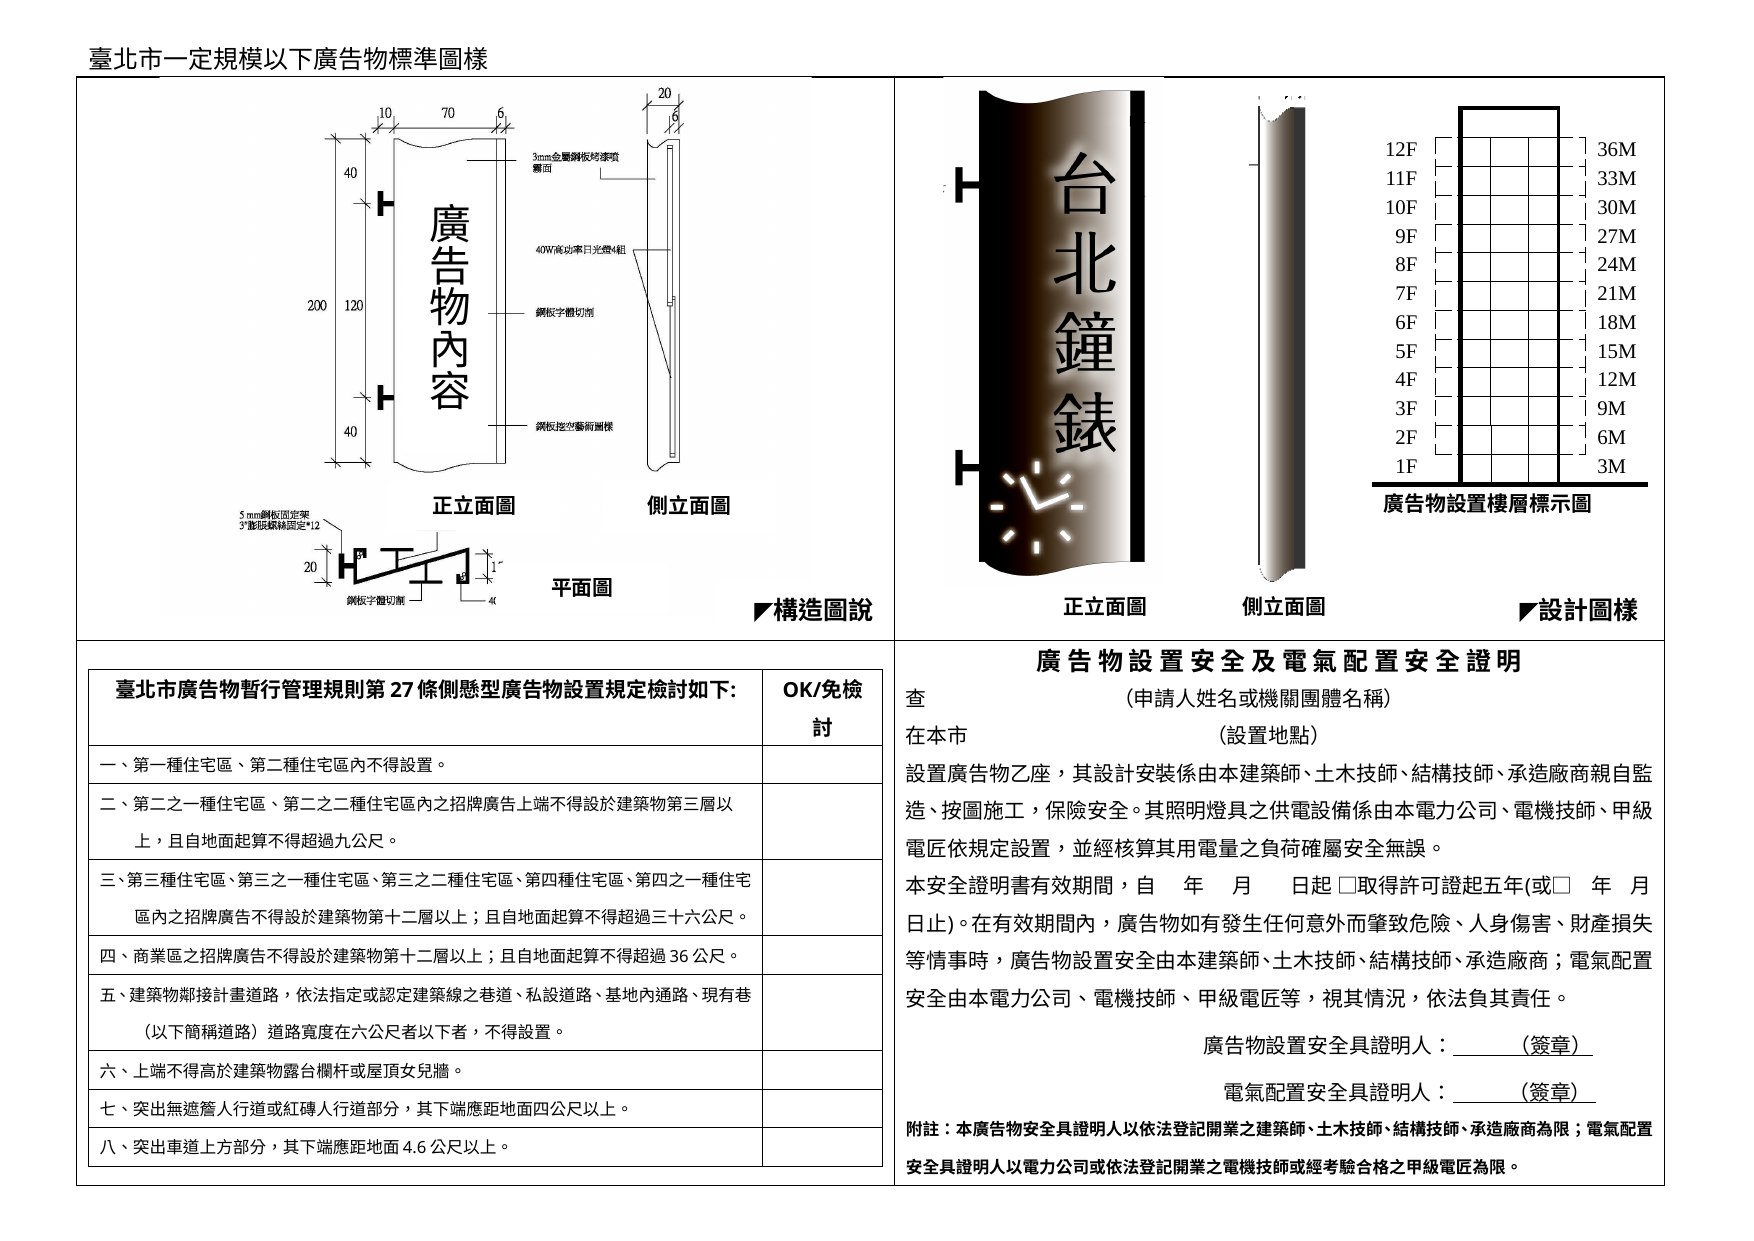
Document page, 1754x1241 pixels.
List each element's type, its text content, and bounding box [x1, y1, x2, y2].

table_cell [1529, 340, 1557, 367]
table_cell [763, 1051, 882, 1088]
table_cell [1529, 253, 1557, 281]
table_cell [1436, 195, 1458, 223]
table_cell [1529, 225, 1557, 252]
table_cell [1491, 138, 1528, 166]
table_cell [1463, 282, 1490, 310]
table_cell 7F [1372, 281, 1436, 310]
table_cell [1463, 340, 1490, 367]
table_cell [1560, 367, 1586, 396]
table_cell [763, 1128, 882, 1166]
table_cell 2F [1372, 425, 1436, 453]
table_cell 15M [1586, 339, 1648, 367]
table_cell [1529, 368, 1557, 396]
table_cell [763, 936, 882, 974]
table_cell [1529, 138, 1557, 166]
table_cell [1529, 282, 1557, 310]
table_cell [1492, 426, 1528, 453]
table_header 臺北市廣告物暫行管理規則第27條側懸型廣告物設置規定檢討如下: [89, 670, 762, 745]
table_cell [1560, 166, 1586, 195]
table_cell [1463, 138, 1490, 166]
table_cell 8F [1372, 252, 1436, 281]
table_cell 33M [1586, 166, 1648, 195]
table_cell 六、上端不得高於建築物露台欄杆或屋頂女兒牆。 [89, 1051, 762, 1088]
table_cell [1436, 281, 1458, 310]
table_cell [763, 746, 882, 783]
table_cell 3F [1372, 396, 1436, 425]
table_cell [1491, 282, 1528, 310]
table_cell 五、建築物鄰接計畫道路，依法指定或認定建築線之巷道、私設道路、基地內通路、現有巷（以下簡稱道路）道路寬度在六公尺者以下者，不得設置。 [89, 975, 762, 1050]
table_cell 八、突出車道上方部分，其下端應距地面4.6公尺以上。 [89, 1128, 762, 1166]
table_cell 1F [1372, 454, 1436, 482]
table_header [895, 78, 1664, 640]
table_cell 12M [1586, 367, 1648, 396]
table_cell [1560, 425, 1586, 453]
table_cell 12F [1372, 137, 1436, 166]
table_cell [1491, 167, 1528, 195]
table_cell 5F [1372, 339, 1436, 367]
table_cell 9M [1586, 396, 1648, 425]
table_cell [1436, 137, 1458, 166]
table_header [1491, 110, 1528, 137]
table_header [1560, 106, 1586, 137]
table_cell 一、第一種住宅區、第二種住宅區內不得設置。 [89, 746, 762, 783]
table_cell [1491, 311, 1528, 338]
table_cell [1436, 224, 1458, 252]
picture [159, 77, 812, 623]
table_cell [763, 784, 882, 859]
table_cell 七、突出無遮簷人行道或紅磚人行道部分，其下端應距地面四公尺以上。 [89, 1090, 762, 1127]
table_cell 四、商業區之招牌廣告不得設於建築物第十二層以上；且自地面起算不得超過36公尺。 [89, 936, 762, 974]
table_cell [763, 975, 882, 1050]
table_cell [1491, 253, 1528, 281]
table_cell 廣 告 物 設 置 安 全 及 電 氣 配 置 安 全 證 明 查 （申請人姓名或機關團體名稱） 在本市 （設置地點） 設置廣告物乙座，其設計安裝係由本建築師、土木技師、結構技師、承造廠商親自監造、按圖施工，保險安全。其照明燈具之供電設備係由本電力公司、電機技師、甲級電匠依規定設置，並經核算其用電量之負荷確屬安全無誤。 本安全證明書有效期間，自 年 月 日起 □取得許可證起五年(或□ 年 月 日止)。在有效期間內，廣告物如有發生任何意外而肇致危險、人身傷害、財產損失等情事時，廣告物設置安全由本建築師、土木技師、結構技師、承造廠商；電氣配置安全由本電力公司、電機技師、甲級電匠等，視其情況，依法負其責任。 廣告物設置安全具證明人： （簽章） 電氣配置安全具證明人： （簽章） 附註：本廣告物安全具證明人以依法登記開業之建築師、土木技師、結構技師、承造廠商為限；電氣配置安全具證明人以電力公司或依法登記開業之電機技師或經考驗合格之甲級電匠為限。 [895, 641, 1664, 1185]
table_cell [1560, 396, 1586, 425]
table_cell [1491, 196, 1528, 223]
table_header [1528, 110, 1557, 137]
table_cell 3M [1586, 454, 1648, 482]
text 臺北市一定規模以下廣告物標準圖樣 [89, 39, 1665, 76]
table_cell 36M [1586, 137, 1648, 166]
table_cell [1463, 368, 1490, 396]
table_cell [1436, 425, 1458, 453]
table_cell [1463, 311, 1490, 338]
table_cell 9F [1372, 224, 1436, 252]
table_cell [77, 641, 894, 1185]
table_cell [1463, 225, 1490, 252]
table_header [403, 167, 488, 452]
table_cell 30M [1586, 195, 1648, 223]
table_cell 24M [1586, 252, 1648, 281]
table_cell [1463, 196, 1490, 223]
table_cell [1463, 253, 1490, 281]
table_cell 6M [1586, 425, 1648, 453]
table_cell [1463, 455, 1491, 482]
table_cell [1436, 166, 1458, 195]
table_cell [1560, 252, 1586, 281]
table_cell [1560, 137, 1586, 166]
table_cell [1491, 340, 1528, 367]
table_header [1372, 106, 1436, 137]
table_header OK/免檢討 [763, 670, 882, 745]
table_cell 二、第二之一種住宅區、第二之二種住宅區內之招牌廣告上端不得設於建築物第三層以上，且自地面起算不得超過九公尺。 [89, 784, 762, 859]
table_cell 三、第三種住宅區、第三之一種住宅區、第三之二種住宅區、第四種住宅區、第四之一種住宅區內之招牌廣告不得設於建築物第十二層以上；且自地面起算不得超過三十六公尺。 [89, 860, 762, 935]
table_cell [1529, 196, 1557, 223]
table_cell [1436, 252, 1458, 281]
table_header [388, 482, 561, 530]
table_cell 18M [1586, 310, 1648, 338]
table_cell 11F [1372, 166, 1436, 195]
table_header [496, 564, 668, 613]
table_cell [1491, 225, 1528, 252]
table_header [1586, 106, 1648, 137]
table_cell [1463, 426, 1491, 453]
table_cell [1529, 167, 1557, 195]
table_cell [1560, 339, 1586, 367]
table_cell [1529, 426, 1557, 453]
table_cell [1492, 455, 1528, 482]
table_header [77, 78, 894, 640]
table_header [1463, 110, 1491, 137]
table_cell 21M [1586, 281, 1648, 310]
table_cell [1491, 397, 1528, 425]
table_cell 4F [1372, 367, 1436, 396]
table_cell [1529, 397, 1557, 425]
table_cell [1491, 368, 1528, 396]
table_cell [1463, 397, 1490, 425]
table_cell [1436, 396, 1458, 425]
table_header [603, 481, 776, 530]
table_cell [1560, 281, 1586, 310]
table_cell [1436, 339, 1458, 367]
table_cell [1436, 367, 1458, 396]
table_cell [1529, 311, 1557, 338]
table_cell [1529, 455, 1557, 482]
table_cell [1436, 454, 1458, 482]
table_cell [763, 1090, 882, 1127]
table_cell [1560, 310, 1586, 338]
table_cell [1436, 310, 1458, 338]
table_cell [1560, 454, 1586, 482]
table_header [1436, 106, 1458, 137]
table_cell [1463, 167, 1490, 195]
table_cell 6F [1372, 310, 1436, 338]
table_cell [763, 860, 882, 935]
table_cell 10F [1372, 195, 1436, 223]
table_cell [1560, 224, 1586, 252]
picture [1248, 96, 1331, 583]
picture [943, 77, 1165, 588]
table_cell [1560, 195, 1586, 223]
table_cell 27M [1586, 224, 1648, 252]
